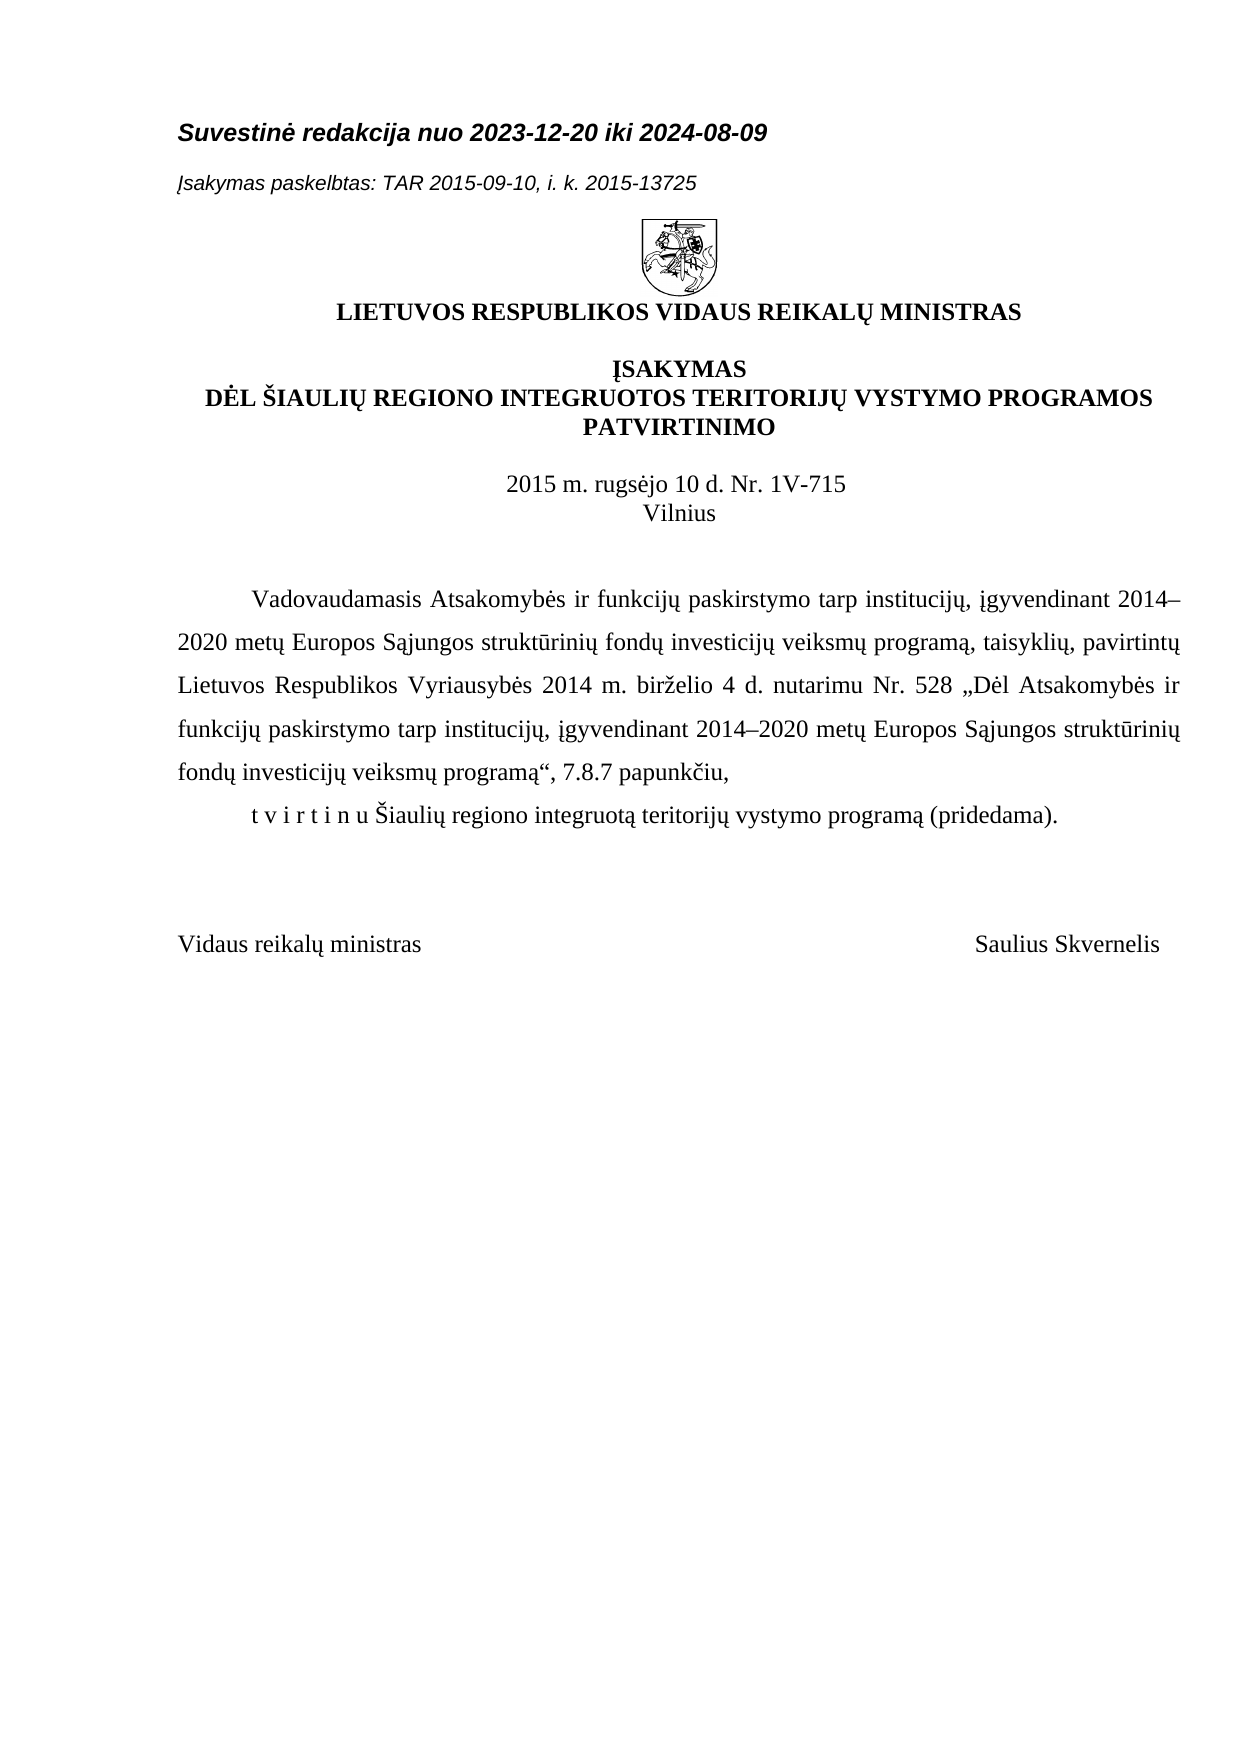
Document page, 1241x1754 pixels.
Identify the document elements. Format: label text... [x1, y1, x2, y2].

text DĖL ŠIAULIŲ REGIONO INTEGRUOTOS TERITORIJŲ VYSTYMO PROGRAMOS PATVIRTINIMO [177, 383, 1181, 441]
text Vilnius [177, 498, 1181, 527]
text LIETUVOS RESPUBLIKOS VIDAUS REIKALŲ MINISTRAS [177, 297, 1181, 326]
text ĮSAKYMAS [177, 354, 1181, 383]
text Vadovaudamasis Atsakomybės ir funkcijų paskirstymo tarp institucijų, įgyvendinant 2014–2020 metų Europos Sąjungos struktūrinių fondų investicijų veiksmų programą, taisyklių, pavirtintų Lietuvos Respublikos Vyriausybės 2014 m. birželio 4 d. nutarimu Nr. 528 „Dėl Atsakomybės ir funkcijų paskirstymo tarp institucijų, įgyvendinant 2014–2020 metų Europos Sąjungos struktūrinių fondų investicijų veiksmų programą“, 7.8.7 papunkčiu, [177, 584, 1181, 786]
text Vidaus reikalų ministras Saulius Skvernelis [177, 929, 1181, 958]
text Įsakymas paskelbtas: TAR 2015-09-10, i. k. 2015-13725 [177, 171, 1181, 195]
text t v i r t i n u Šiaulių regiono integruotą teritorijų vystymo programą (pridedama). [177, 800, 1181, 829]
text Suvestinė redakcija nuo 2023-12-20 iki 2024-08-09 [177, 118, 1181, 147]
text 2015 m. rugsėjo 10 d. Nr. 1V-715 [177, 469, 1181, 498]
